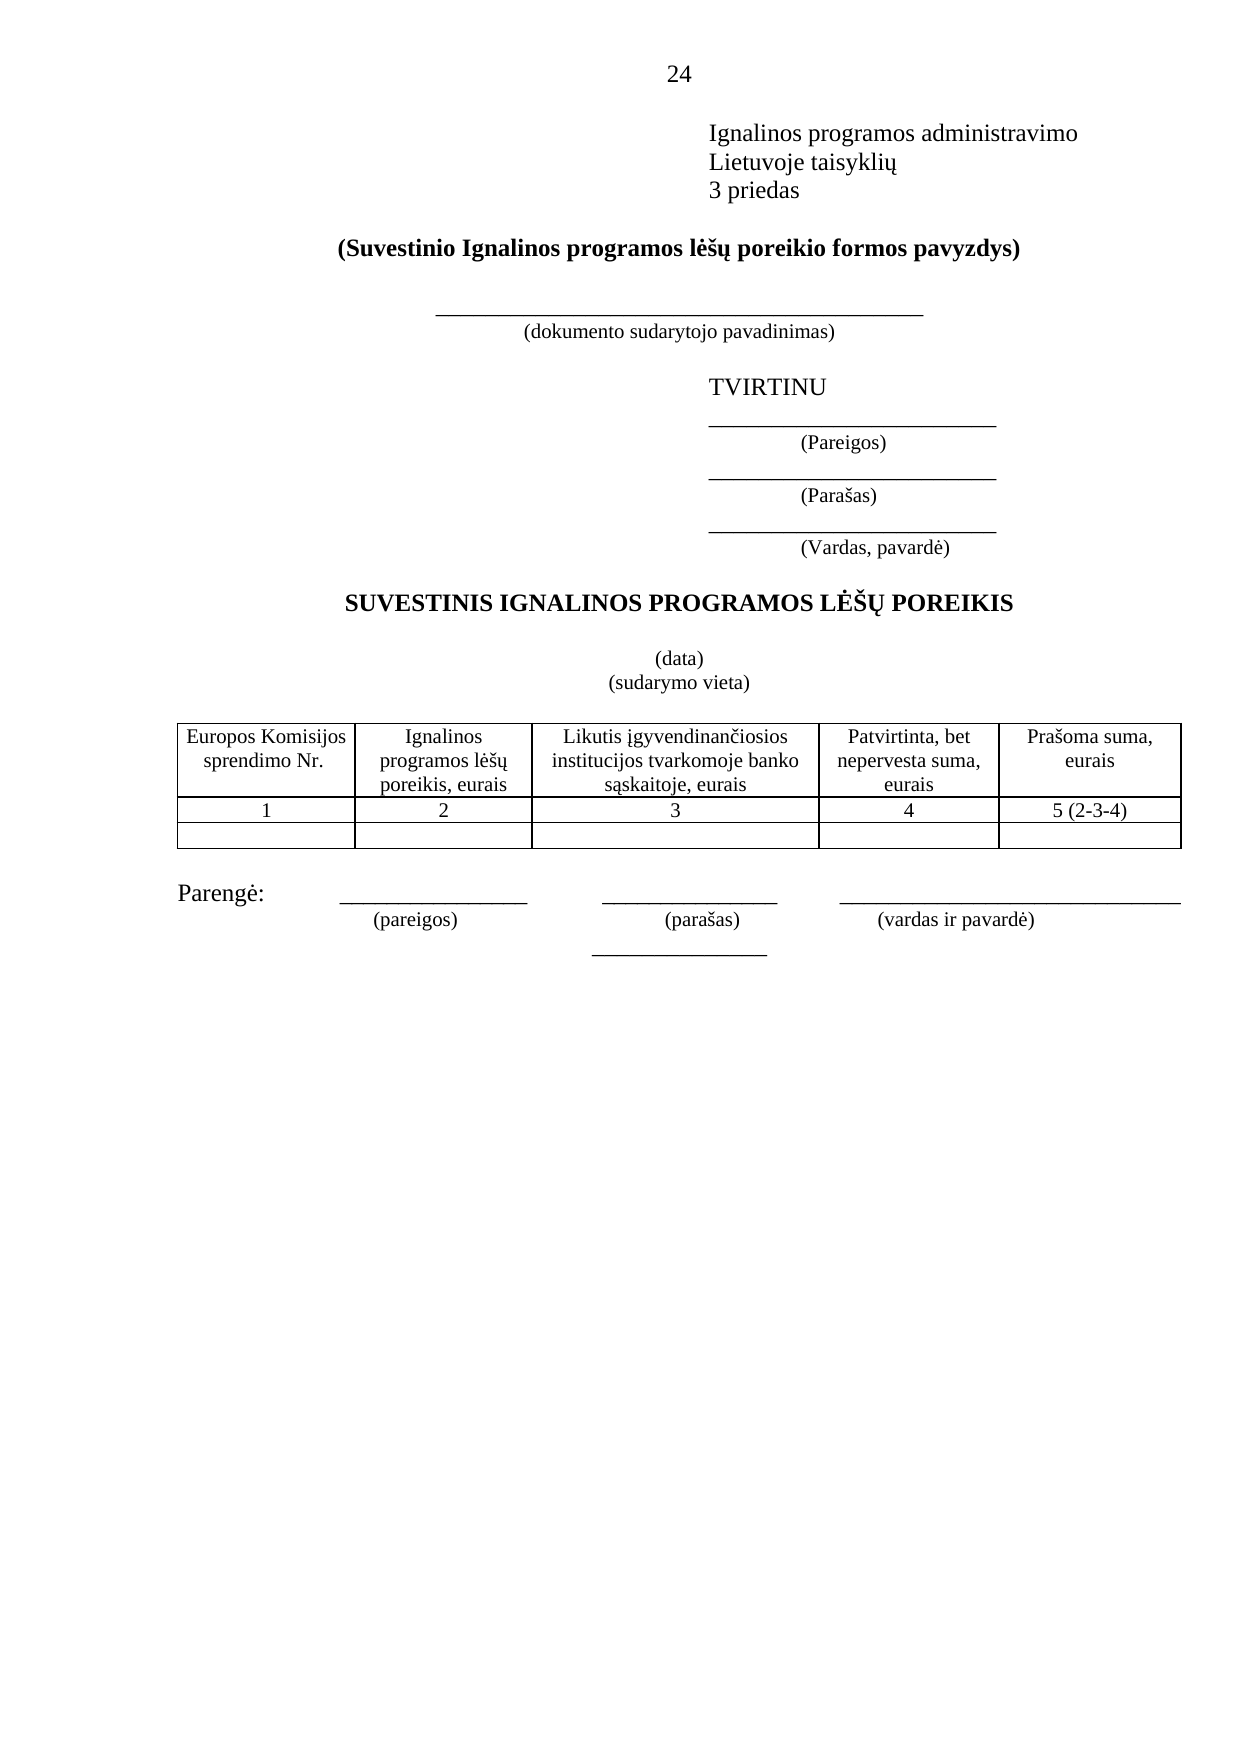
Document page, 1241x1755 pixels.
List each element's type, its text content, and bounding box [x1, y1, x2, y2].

text Parengė: [177, 878, 1181, 907]
text _______________________ [177, 401, 1181, 430]
table_header Prašoma suma, eurais [1000, 724, 1180, 796]
table_cell [994, 823, 998, 847]
text Lietuvoje taisyklių [177, 147, 1181, 176]
table_header Europos Komisijos sprendimo Nr. [178, 724, 354, 796]
text _______________________________________ [177, 291, 1181, 319]
table_cell 4 [994, 798, 998, 822]
text (Pareigos) [177, 430, 1181, 454]
text (Parašas) [177, 482, 1181, 507]
text SUVESTINIS IGNALINOS PROGRAMOS LĖŠŲ POREIKIS [177, 588, 1181, 617]
text ______________ [177, 931, 1181, 959]
text (pareigos) (parašas) (vardas ir pavardė) [177, 907, 1181, 931]
text (Vardas, pavardė) [177, 535, 1181, 559]
text (data) [177, 646, 1181, 670]
text 3 priedas [177, 176, 1181, 204]
text _______________________ [177, 507, 1181, 535]
text Ignalinos programos administravimo [177, 118, 1181, 147]
text TVIRTINU [177, 372, 1181, 401]
text _______________________ [177, 454, 1181, 482]
text (sudarymo vieta) [177, 670, 1181, 694]
text (Suvestinio Ignalinos programos lėšų poreikio formos pavyzdys) [177, 233, 1181, 262]
text (dokumento sudarytojo pavadinimas) [177, 319, 1181, 343]
